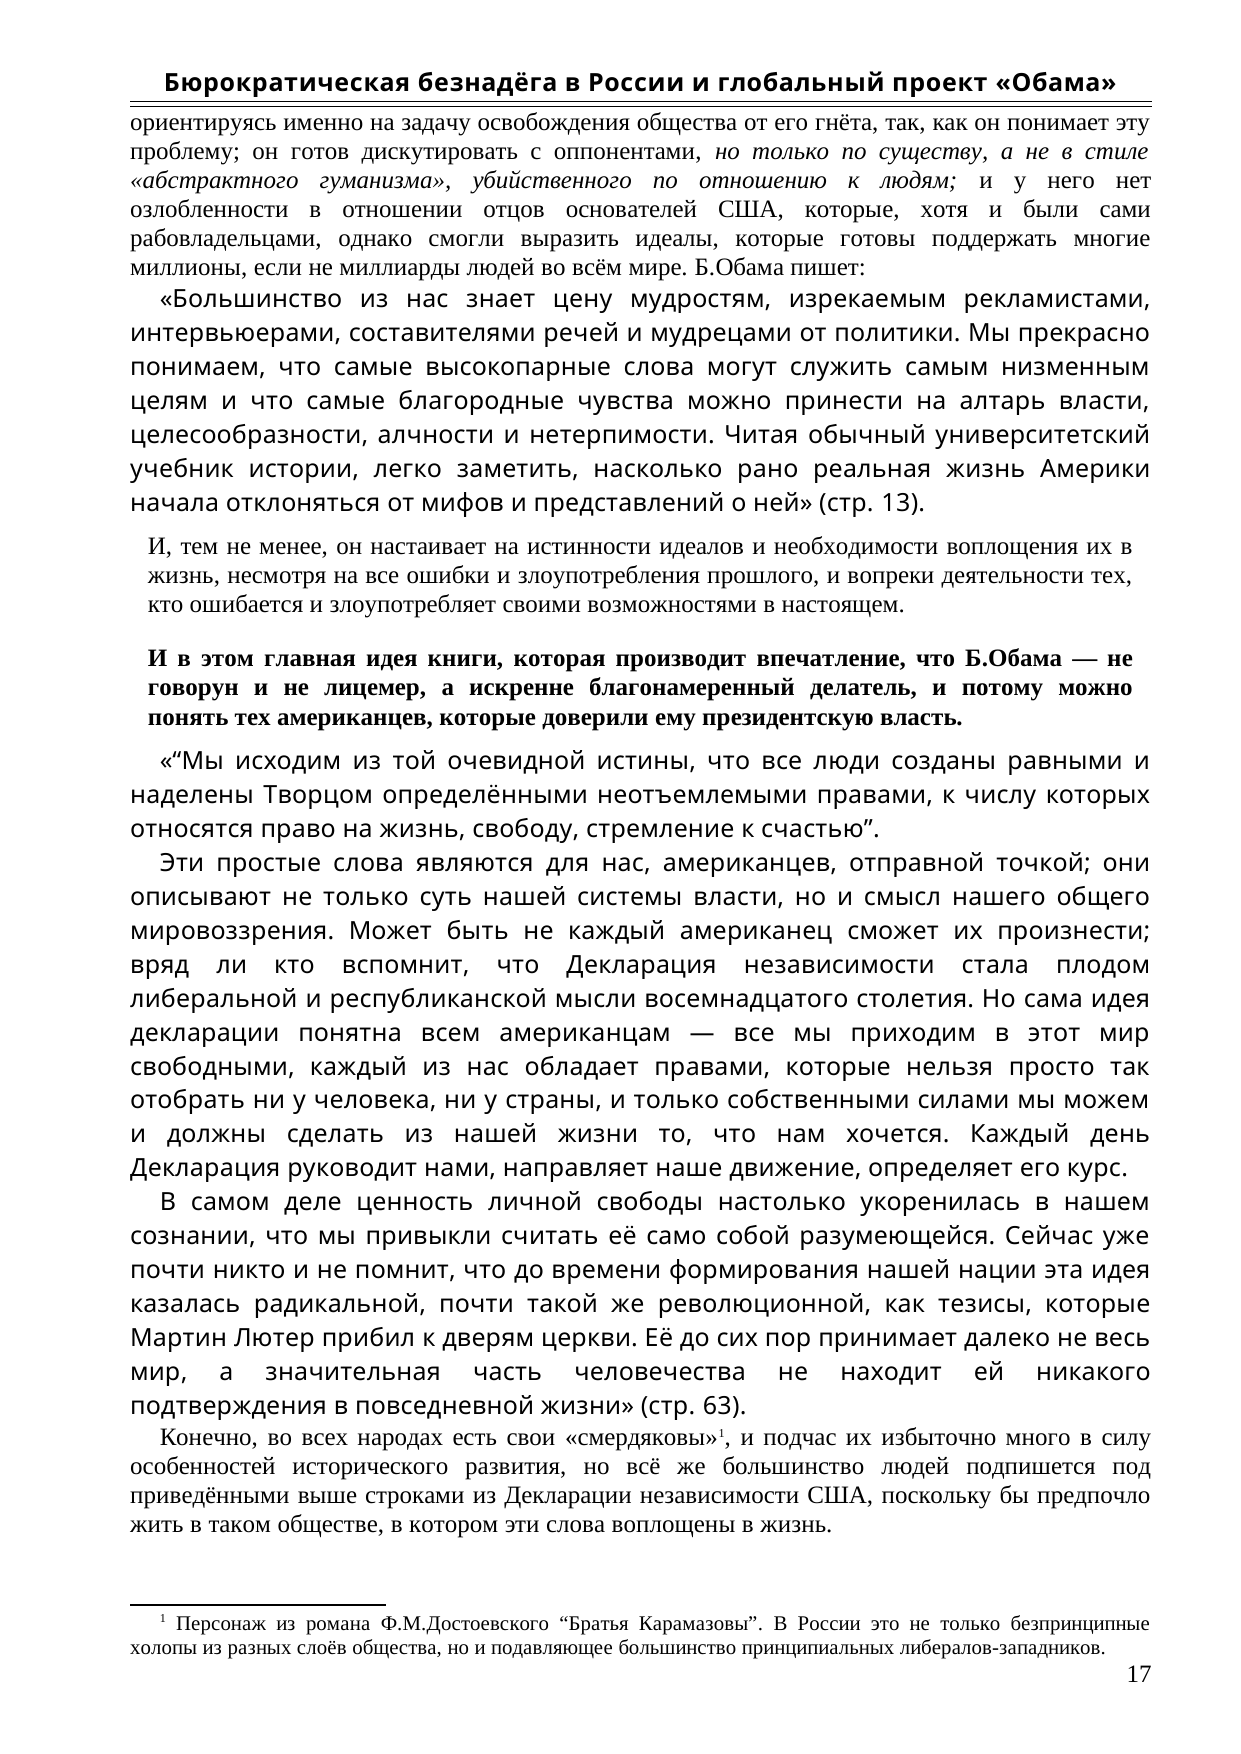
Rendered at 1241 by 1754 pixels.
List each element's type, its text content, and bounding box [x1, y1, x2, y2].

text «Большинство из нас знает цену мудростям, изрекаемым рекламистами, интервьюерами, составителями речей и мудрецами от политики. Мы прекрасно понимаем, что самые высокопарные слова могут служить самым низменным целям и что самые благородные чувства можно принести на алтарь власти, целесообразности, алчности и нетерпимости. Читая обычный университетский учебник истории, легко заметить, насколько рано реальная жизнь Америки начала отклоняться от мифов и представлений о ней» (стр. 13). [130, 281, 1152, 518]
text «“Мы исходим из той очевидной истины, что все люди созданы равными и наделены Творцом определёнными неотъемлемыми правами, к числу которых относятся право на жизнь, свободу, стремление к счастью”. [130, 743, 1152, 845]
text В самом деле ценность личной свободы настолько укоренилась в нашем сознании, что мы привыкли считать её само собой разумеющейся. Сейчас уже почти никто и не помнит, что до времени формирования нашей нации эта идея казалась радикальной, почти такой же революционной, как тезисы, которые Мартин Лютер прибил к дверям церкви. Её до сих пор принимает далеко не весь мир, а значительная часть человечества не находит ей никакого подтверждения в повседневной жизни» (стр. 63). [130, 1184, 1152, 1422]
text Персонаж из романа Ф.М.Достоевского “Братья Карамазовы”. В России это не только безпринципные холопы из разных слоёв общества, но и подавляющее большинство принципиальных либералов-западников. [130, 1611, 1152, 1659]
text Эти простые слова являются для нас, американцев, отправной точкой; они описывают не только суть нашей системы власти, но и смысл нашего общего мировоззрения. Может быть не каждый американец сможет их произнести; вряд ли кто вспомнит, что Декларация независимости стала плодом либеральной и республиканской мысли восемнадцатого столетия. Но сама идея декларации понятна всем американцам — все мы приходим в этот мир свободными, каждый из нас обладает правами, которые нельзя просто так отобрать ни у человека, ни у страны, и только собственными силами мы можем и должны сделать из нашей жизни то, что нам хочется. Каждый день Декларация руководит нами, направляет наше движение, определяет его курс. [130, 845, 1152, 1184]
text ориентируясь именно на задачу освобождения общества от его гнёта, так, как он понимает эту проблему; он готов дискутировать с оппонентами, но только по существу, а не в стиле «абстрактного гуманизма», убийственного по отношению к людям; и у него нет озлобленности в отношении отцов основателей США, которые, хотя и были сами рабовладельцами, однако смогли выразить идеалы, которые готовы поддержать многие миллионы, если не миллиарды людей во всём мире. Б.Обама пишет: [130, 107, 1152, 281]
text Конечно, во всех народах есть свои «смердяковы», и подчас их избыточно много в силу особенностей исторического развития, но всё же большинство людей подпишется под приведёнными выше строками из Декларации независимости США, поскольку бы предпочло жить в таком обществе, в котором эти слова воплощены в жизнь. [130, 1422, 1152, 1538]
text И, тем не менее, он настаивает на истинности идеалов и необходимости воплощения их в жизнь, несмотря на все ошибки и злоупотребления прошлого, и вопреки деятельности тех, кто ошибается и злоупотребляет своими возможностями в настоящем. [148, 531, 1134, 618]
text И в этом главная идея книги, которая производит впечатление, что Б.Обама — не говорун и не лицемер, а искренне благонамеренный делатель, и потому можно понять тех американцев, которые доверили ему президентскую власть. [148, 643, 1134, 730]
